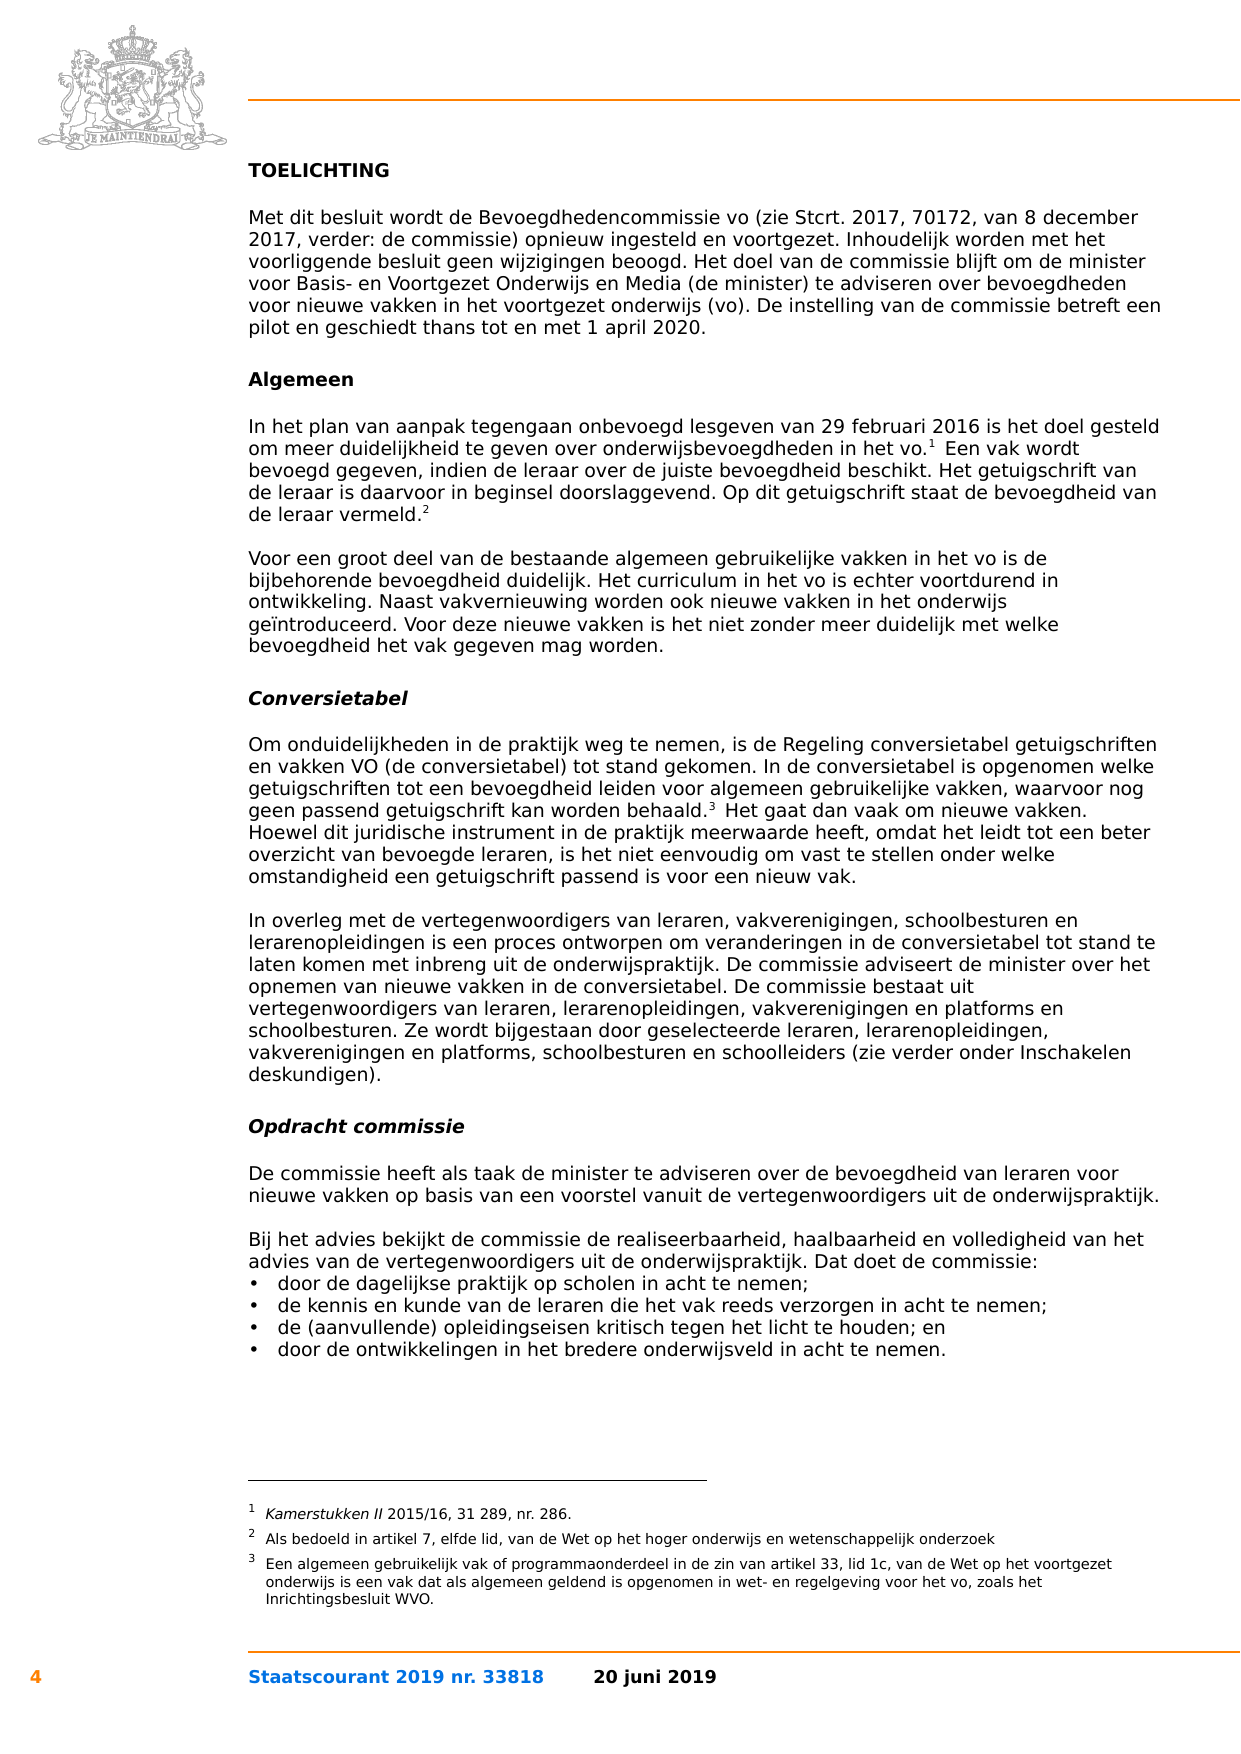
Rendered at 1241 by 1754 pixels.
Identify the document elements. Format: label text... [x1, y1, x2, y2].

text Met dit besluit wordt de Bevoegdhedencommissie vo (zie Stcrt. 2017, 70172, van 8 december 2017, verder: de commissie) opnieuw ingesteld en voortgezet. Inhoudelijk worden met het voorliggende besluit geen wijzigingen beoogd. Het doel van de commissie blijft om de minister voor Basis- en Voortgezet Onderwijs en Media (de minister) te adviseren over bevoegdheden voor nieuwe vakken in het voortgezet onderwijs (vo). De instelling van de commissie betreft een pilot en geschiedt thans tot en met 1 april 2020. [248, 207, 1163, 339]
subtitle Conversietabel [248, 687, 1163, 709]
text • door de dagelijkse praktijk op scholen in acht te nemen; [248, 1273, 1163, 1295]
text De commissie heeft als taak de minister te adviseren over de bevoegdheid van leraren voor nieuwe vakken op basis van een voorstel vanuit de vertegenwoordigers uit de onderwijspraktijk. [248, 1163, 1163, 1207]
subtitle Algemeen [248, 369, 1163, 391]
subtitle Opdracht commissie [248, 1116, 1163, 1138]
text In overleg met de vertegenwoordigers van leraren, vakverenigingen, schoolbesturen en lerarenopleidingen is een proces ontworpen om veranderingen in de conversietabel tot stand te laten komen met inbreng uit de onderwijspraktijk. De commissie adviseert de minister over het opnemen van nieuwe vakken in de conversietabel. De commissie bestaat uit vertegenwoordigers van leraren, lerarenopleidingen, vakverenigingen en platforms en schoolbesturen. Ze wordt bijgestaan door geselecteerde leraren, lerarenopleidingen, vakverenigingen en platforms, schoolbesturen en schoolleiders (zie verder onder Inschakelen deskundigen). [248, 910, 1163, 1086]
subtitle TOELICHTING [248, 160, 1163, 182]
text Bij het advies bekijkt de commissie de realiseerbaarheid, haalbaarheid en volledigheid van het advies van de vertegenwoordigers uit de onderwijspraktijk. Dat doet de commissie: [248, 1229, 1163, 1273]
text Als bedoeld in artikel 7, elfde lid, van de Wet op het hoger onderwijs en wetenschappelijk onderzoek [248, 1527, 1163, 1549]
text Een algemeen gebruikelijk vak of programmaonderdeel in de zin van artikel 33, lid 1c, van de Wet op het voortgezet onderwijs is een vak dat als algemeen geldend is opgenomen in wet- en regelgeving voor het vo, zoals het Inrichtingsbesluit WVO. [248, 1552, 1163, 1608]
text • door de ontwikkelingen in het bredere onderwijsveld in acht te nemen. [248, 1339, 1163, 1361]
text • de (aanvullende) opleidingseisen kritisch tegen het licht te houden; en [248, 1317, 1163, 1339]
picture [38, 25, 227, 150]
text Voor een groot deel van de bestaande algemeen gebruikelijke vakken in het vo is de bijbehorende bevoegdheid duidelijk. Het curriculum in het vo is echter voortdurend in ontwikkeling. Naast vakvernieuwing worden ook nieuwe vakken in het onderwijs geïntroduceerd. Voor deze nieuwe vakken is het niet zonder meer duidelijk met welke bevoegdheid het vak gegeven mag worden. [248, 547, 1163, 657]
text • de kennis en kunde van de leraren die het vak reeds verzorgen in acht te nemen; [248, 1295, 1163, 1317]
text Om onduidelijkheden in de praktijk weg te nemen, is de Regeling conversietabel getuigschriften en vakken VO (de conversietabel) tot stand gekomen. In de conversietabel is opgenomen welke getuigschriften tot een bevoegdheid leiden voor algemeen gebruikelijke vakken, waarvoor nog geen passend getuigschrift kan worden behaald. Het gaat dan vaak om nieuwe vakken. Hoewel dit juridische instrument in de praktijk meerwaarde heeft, omdat het leidt tot een beter overzicht van bevoegde leraren, is het niet eenvoudig om vast te stellen onder welke omstandigheid een getuigschrift passend is voor een nieuw vak. [248, 734, 1163, 888]
text Kamerstukken II 2015/16, 31 289, nr. 286. [248, 1502, 1163, 1524]
text In het plan van aanpak tegengaan onbevoegd lesgeven van 29 februari 2016 is het doel gesteld om meer duidelijkheid te geven over onderwijsbevoegdheden in het vo. Een vak wordt bevoegd gegeven, indien de leraar over de juiste bevoegdheid beschikt. Het getuigschrift van de leraar is daarvoor in beginsel doorslaggevend. Op dit getuigschrift staat de bevoegdheid van de leraar vermeld. [248, 416, 1163, 526]
